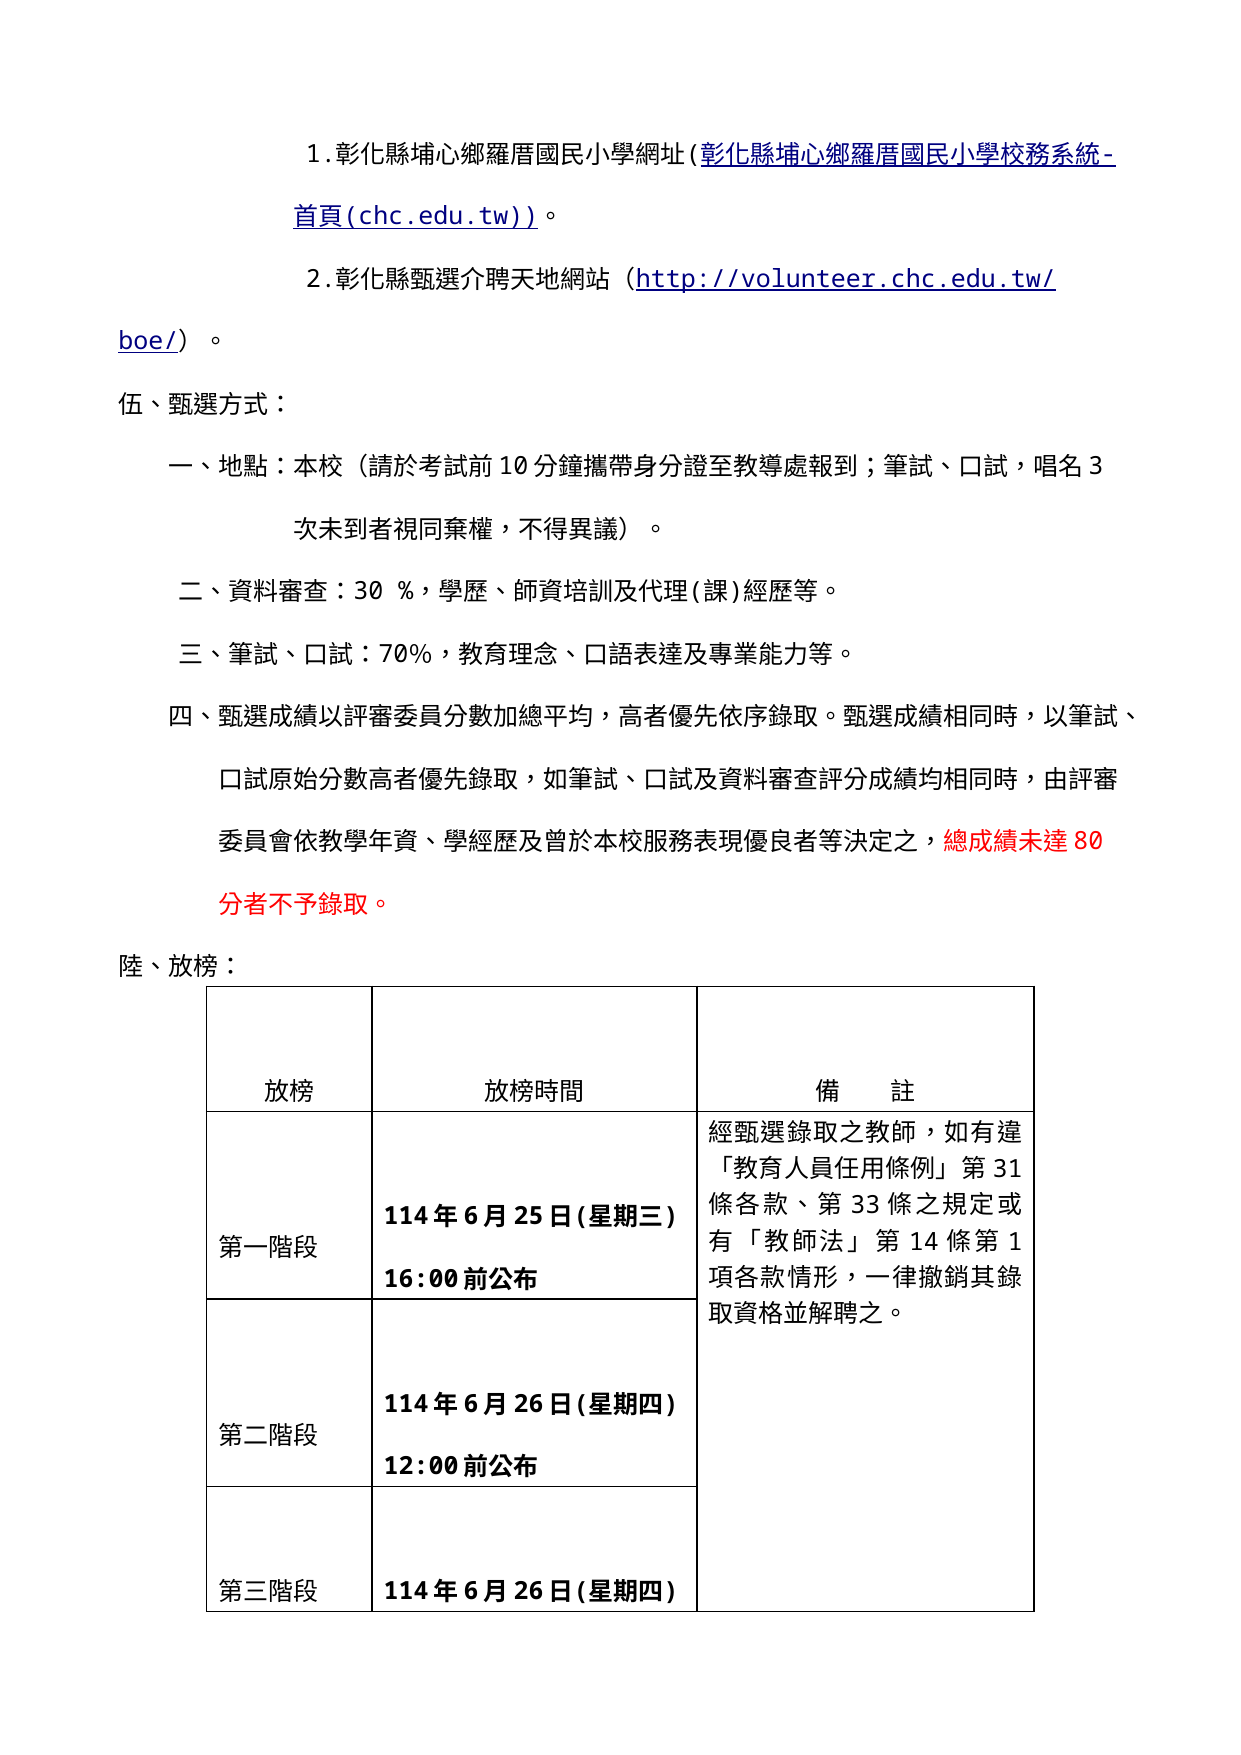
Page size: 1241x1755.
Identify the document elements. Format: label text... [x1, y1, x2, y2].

text 伍、甄選方式： [118, 361, 1122, 423]
table_header 放榜時間 [373, 987, 696, 1111]
text 一、地點：本校（請於考試前10分鐘攜帶身分證至教導處報到；筆試、口試，唱名3次未到者視同棄權，不得異議）。 [168, 423, 1122, 548]
table_header 備 註 [698, 987, 1033, 1111]
text 陸、放榜： [118, 923, 1122, 986]
table_cell 第一階段 [207, 1112, 371, 1298]
text 1.彰化縣埔心鄉羅厝國民小學網址(彰化縣埔心鄉羅厝國民小學校務系統- 首頁(chc.edu.tw))。 [293, 111, 1122, 236]
text 二、資料審查：30 %，學歷、師資培訓及代理(課)經歷等。 [118, 548, 1122, 611]
text 四、甄選成績以評審委員分數加總平均，高者優先依序錄取。甄選成績相同時，以筆試、口試原始分數高者優先錄取，如筆試、口試及資料審查評分成績均相同時，由評審委員會依教學年資、學經歷及曾於本校服務表現優良者等決定之，總成績未達80分者不予錄取。 [168, 673, 1122, 923]
table_cell 第三階段 [207, 1487, 371, 1611]
table_cell 經甄選錄取之教師，如有違「教育人員任用條例」第31條各款、第33條之規定或有「教師法」第14條第1項各款情形，一律撤銷其錄取資格並解聘之。 [698, 1112, 1033, 1611]
text 三、筆試、口試：70％，教育理念、口語表達及專業能力等。 [118, 611, 1122, 673]
table_cell 第二階段 [207, 1300, 371, 1486]
text 2.彰化縣甄選介聘天地網站（http://volunteer.chc.edu.tw/boe/）。 [118, 236, 1122, 361]
table_cell 114年6月26日(星期四) 12:00前公布 [373, 1300, 696, 1486]
table_header 放榜 [207, 987, 371, 1111]
table_cell 114年6月26日(星期四) [373, 1487, 696, 1611]
table_cell 114年6月25日(星期三) 16:00前公布 [373, 1112, 696, 1298]
